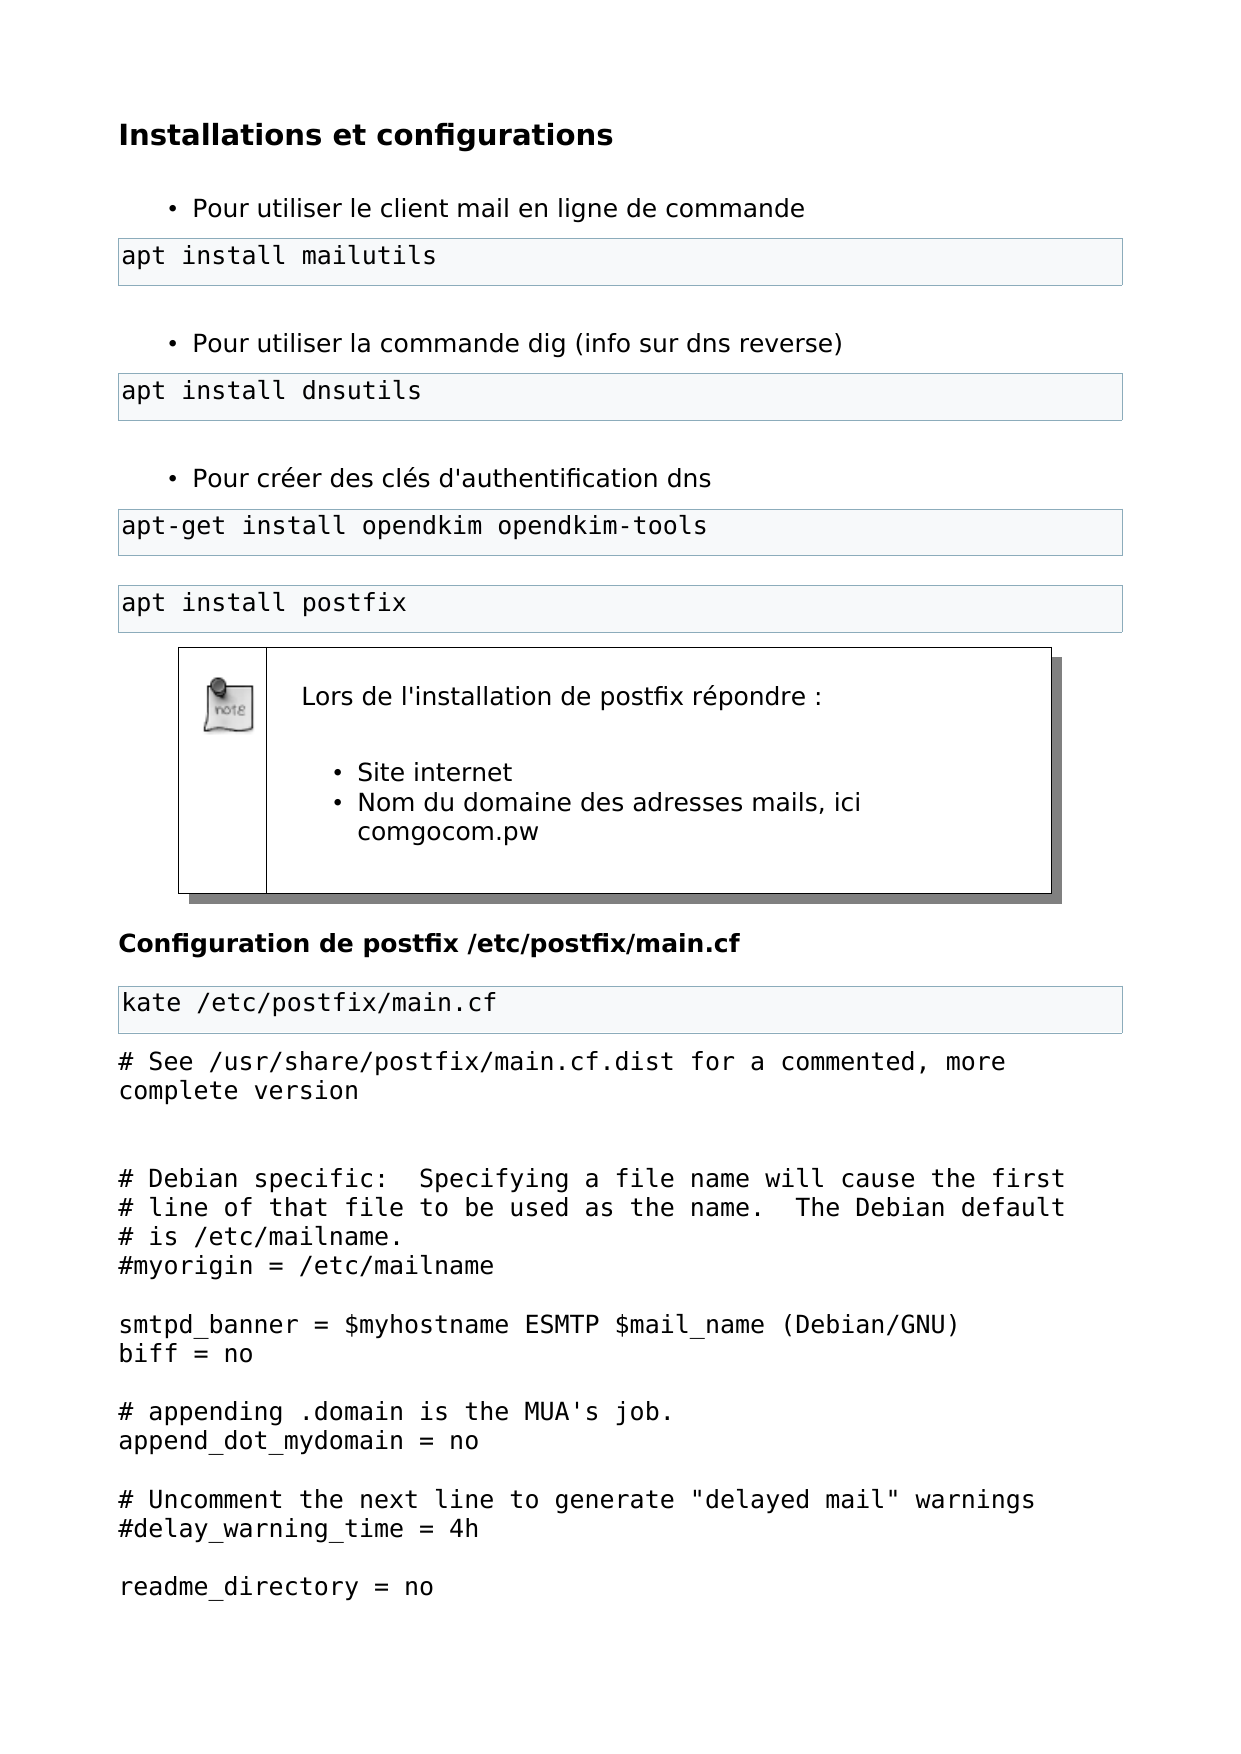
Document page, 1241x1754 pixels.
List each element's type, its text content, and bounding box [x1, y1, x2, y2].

subtitle Configuration de postfix /etc/postfix/main.cf [118, 929, 1122, 958]
list Pour utiliser la commande dig (info sur dns reverse) [177, 329, 1122, 358]
table_header apt install dnsutils [119, 374, 1122, 420]
table_header apt install postfix [119, 586, 1122, 632]
list Pour utiliser le client mail en ligne de commande [177, 194, 1122, 223]
picture [190, 670, 266, 746]
table_header apt install mailutils [119, 239, 1122, 285]
text # See /usr/share/postfix/main.cf.dist for a commented, more complete version # Debian specific: Specifying a file name will cause the first # line of that file to be used as the name. The Debian default # is /etc/mailname. #myorigin = /etc/mailname smtpd_banner = $myhostname ESMTP $mail_name (Debian/GNU) biff = no # appending .domain is the MUA's job. append_dot_mydomain = no # Uncomment the next line to generate "delayed mail" warnings #delay_warning_time = 4h readme_directory = no [118, 1047, 1122, 1631]
list Pour créer des clés d'authentification dns [177, 464, 1122, 494]
subtitle Installations et configurations [118, 118, 1122, 152]
table_header [179, 648, 266, 893]
table_header kate /etc/postfix/main.cf [119, 987, 1122, 1032]
table_header apt-get install opendkim opendkim-tools [119, 510, 1122, 555]
table_header Lors de l'installation de postfix répondre : Site internet Nom du domaine des adresses mails, ici comgocom.pw [267, 648, 1051, 893]
